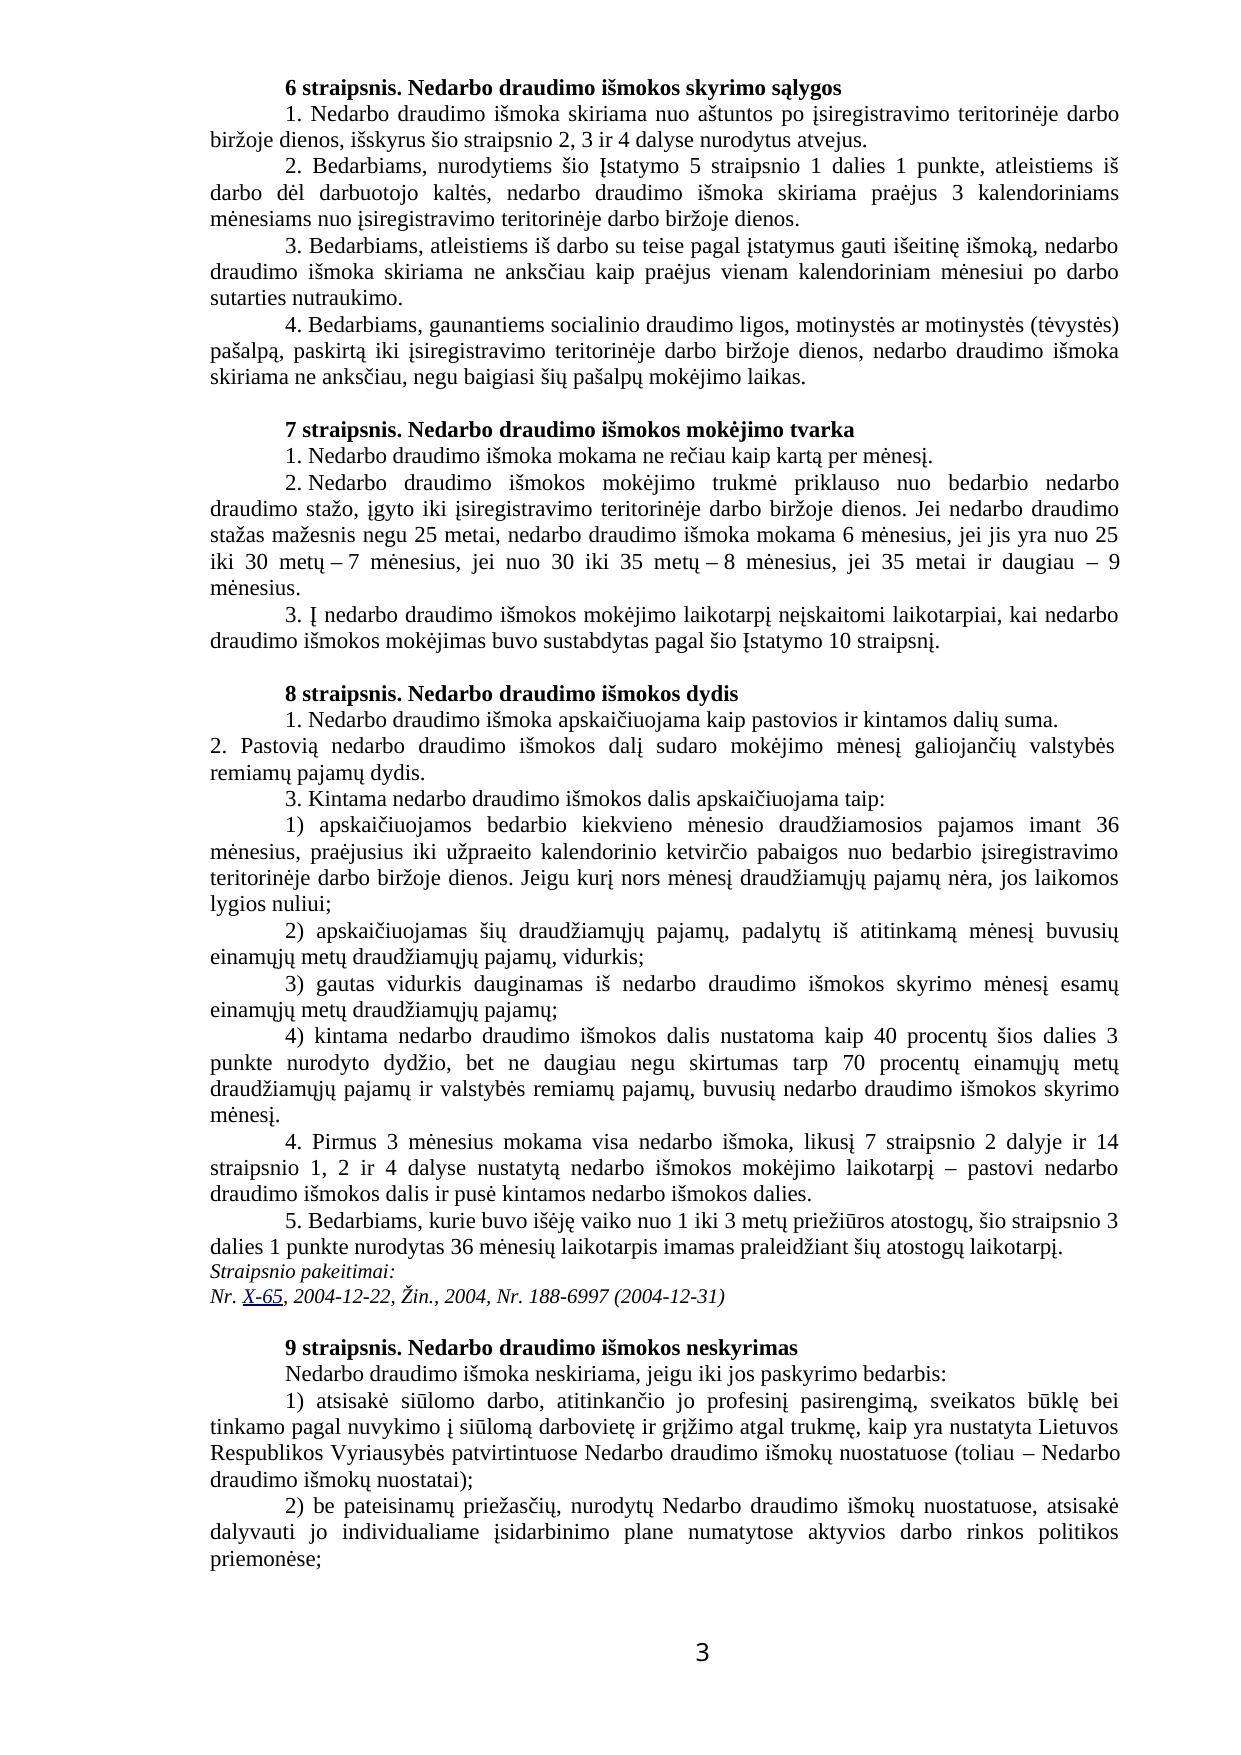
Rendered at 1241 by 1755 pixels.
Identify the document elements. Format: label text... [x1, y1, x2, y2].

text 1. Nedarbo draudimo išmoka mokama ne rečiau kaip kartą per mėnesį. [210, 442, 1120, 469]
text Nr. X-65, 2004-12-22, Žin., 2004, Nr. 188-6997 (2004-12-31) [210, 1283, 1120, 1308]
text 3) gautas vidurkis dauginamas iš nedarbo draudimo išmokos skyrimo mėnesį esamų einamųjų metų draudžiamųjų pajamų; [210, 969, 1120, 1022]
text 2. Pastovią nedarbo draudimo išmokos dalį sudaro mokėjimo mėnesį galiojančių valstybės remiamų pajamų dydis. [210, 732, 1116, 785]
text Straipsnio pakeitimai: [210, 1259, 1120, 1283]
text 9 straipsnis. Nedarbo draudimo išmokos neskyrimas [210, 1334, 1120, 1360]
text 7 straipsnis. Nedarbo draudimo išmokos mokėjimo tvarka [210, 416, 1120, 442]
text 1. Nedarbo draudimo išmoka skiriama nuo aštuntos po įsiregistravimo teritorinėje darbo biržoje dienos, išskyrus šio straipsnio 2, 3 ir 4 dalyse nurodytus atvejus. [210, 100, 1120, 153]
text 2) apskaičiuojamas šių draudžiamųjų pajamų, padalytų iš atitinkamą mėnesį buvusių einamųjų metų draudžiamųjų pajamų, vidurkis; [210, 917, 1120, 969]
text 2. Bedarbiams, nurodytiems šio Įstatymo 5 straipsnio 1 dalies 1 punkte, atleistiems iš darbo dėl darbuotojo kaltės, nedarbo draudimo išmoka skiriama praėjus 3 kalendoriniams mėnesiams nuo įsiregistravimo teritorinėje darbo biržoje dienos. [210, 153, 1120, 232]
text 4. Bedarbiams, gaunantiems socialinio draudimo ligos, motinystės ar motinystės (tėvystės) pašalpą, paskirtą iki įsiregistravimo teritorinėje darbo biržoje dienos, nedarbo draudimo išmoka skiriama ne anksčiau, negu baigiasi šių pašalpų mokėjimo laikas. [210, 311, 1120, 390]
text 3. Į nedarbo draudimo išmokos mokėjimo laikotarpį neįskaitomi laikotarpiai, kai nedarbo draudimo išmokos mokėjimas buvo sustabdytas pagal šio Įstatymo 10 straipsnį. [210, 601, 1120, 653]
text 2) be pateisinamų priežasčių, nurodytų Nedarbo draudimo išmokų nuostatuose, atsisakė dalyvauti jo individualiame įsidarbinimo plane numatytose aktyvios darbo rinkos politikos priemonėse; [210, 1492, 1120, 1571]
text 1. Nedarbo draudimo išmoka apskaičiuojama kaip pastovios ir kintamos dalių suma. [210, 706, 1120, 732]
text 1) apskaičiuojamos bedarbio kiekvieno mėnesio draudžiamosios pajamos imant 36 mėnesius, praėjusius iki užpraeito kalendorinio ketvirčio pabaigos nuo bedarbio įsiregistravimo teritorinėje darbo biržoje dienos. Jeigu kurį nors mėnesį draudžiamųjų pajamų nėra, jos laikomos lygios nuliui; [210, 811, 1120, 917]
text 3. Kintama nedarbo draudimo išmokos dalis apskaičiuojama taip: [210, 785, 1120, 811]
text 5. Bedarbiams, kurie buvo išėję vaiko nuo 1 iki 3 metų priežiūros atostogų, šio straipsnio 3 dalies 1 punkte nurodytas 36 mėnesių laikotarpis imamas praleidžiant šių atostogų laikotarpį. [210, 1207, 1120, 1259]
text 1) atsisakė siūlomo darbo, atitinkančio jo profesinį pasirengimą, sveikatos būklę bei tinkamo pagal nuvykimo į siūlomą darbovietę ir grįžimo atgal trukmę, kaip yra nustatyta Lietuvos Respublikos Vyriausybės patvirtintuose Nedarbo draudimo išmokų nuostatuose (toliau – Nedarbo draudimo išmokų nuostatai); [210, 1387, 1120, 1492]
text Nedarbo draudimo išmoka neskiriama, jeigu iki jos paskyrimo bedarbis: [210, 1360, 1120, 1387]
text 4. Pirmus 3 mėnesius mokama visa nedarbo išmoka, likusį 7 straipsnio 2 dalyje ir 14 straipsnio 1, 2 ir 4 dalyse nustatytą nedarbo išmokos mokėjimo laikotarpį – pastovi nedarbo draudimo išmokos dalis ir pusė kintamos nedarbo išmokos dalies. [210, 1128, 1120, 1207]
text 2. Nedarbo draudimo išmokos mokėjimo trukmė priklauso nuo bedarbio nedarbo draudimo stažo, įgyto iki įsiregistravimo teritorinėje darbo biržoje dienos. Jei nedarbo draudimo stažas mažesnis negu 25 metai, nedarbo draudimo išmoka mokama 6 mėnesius, jei jis yra nuo 25 iki 30 metų – 7 mėnesius, jei nuo 30 iki 35 metų – 8 mėnesius, jei 35 metai ir daugiau – 9 mėnesius. [210, 469, 1120, 601]
text 4) kintama nedarbo draudimo išmokos dalis nustatoma kaip 40 procentų šios dalies 3 punkte nurodyto dydžio, bet ne daugiau negu skirtumas tarp 70 procentų einamųjų metų draudžiamųjų pajamų ir valstybės remiamų pajamų, buvusių nedarbo draudimo išmokos skyrimo mėnesį. [210, 1022, 1120, 1128]
text 3. Bedarbiams, atleistiems iš darbo su teise pagal įstatymus gauti išeitinę išmoką, nedarbo draudimo išmoka skiriama ne anksčiau kaip praėjus vienam kalendoriniam mėnesiui po darbo sutarties nutraukimo. [210, 232, 1120, 311]
text 6 straipsnis. Nedarbo draudimo išmokos skyrimo sąlygos [210, 73, 1120, 100]
text 8 straipsnis. Nedarbo draudimo išmokos dydis [210, 680, 1120, 706]
